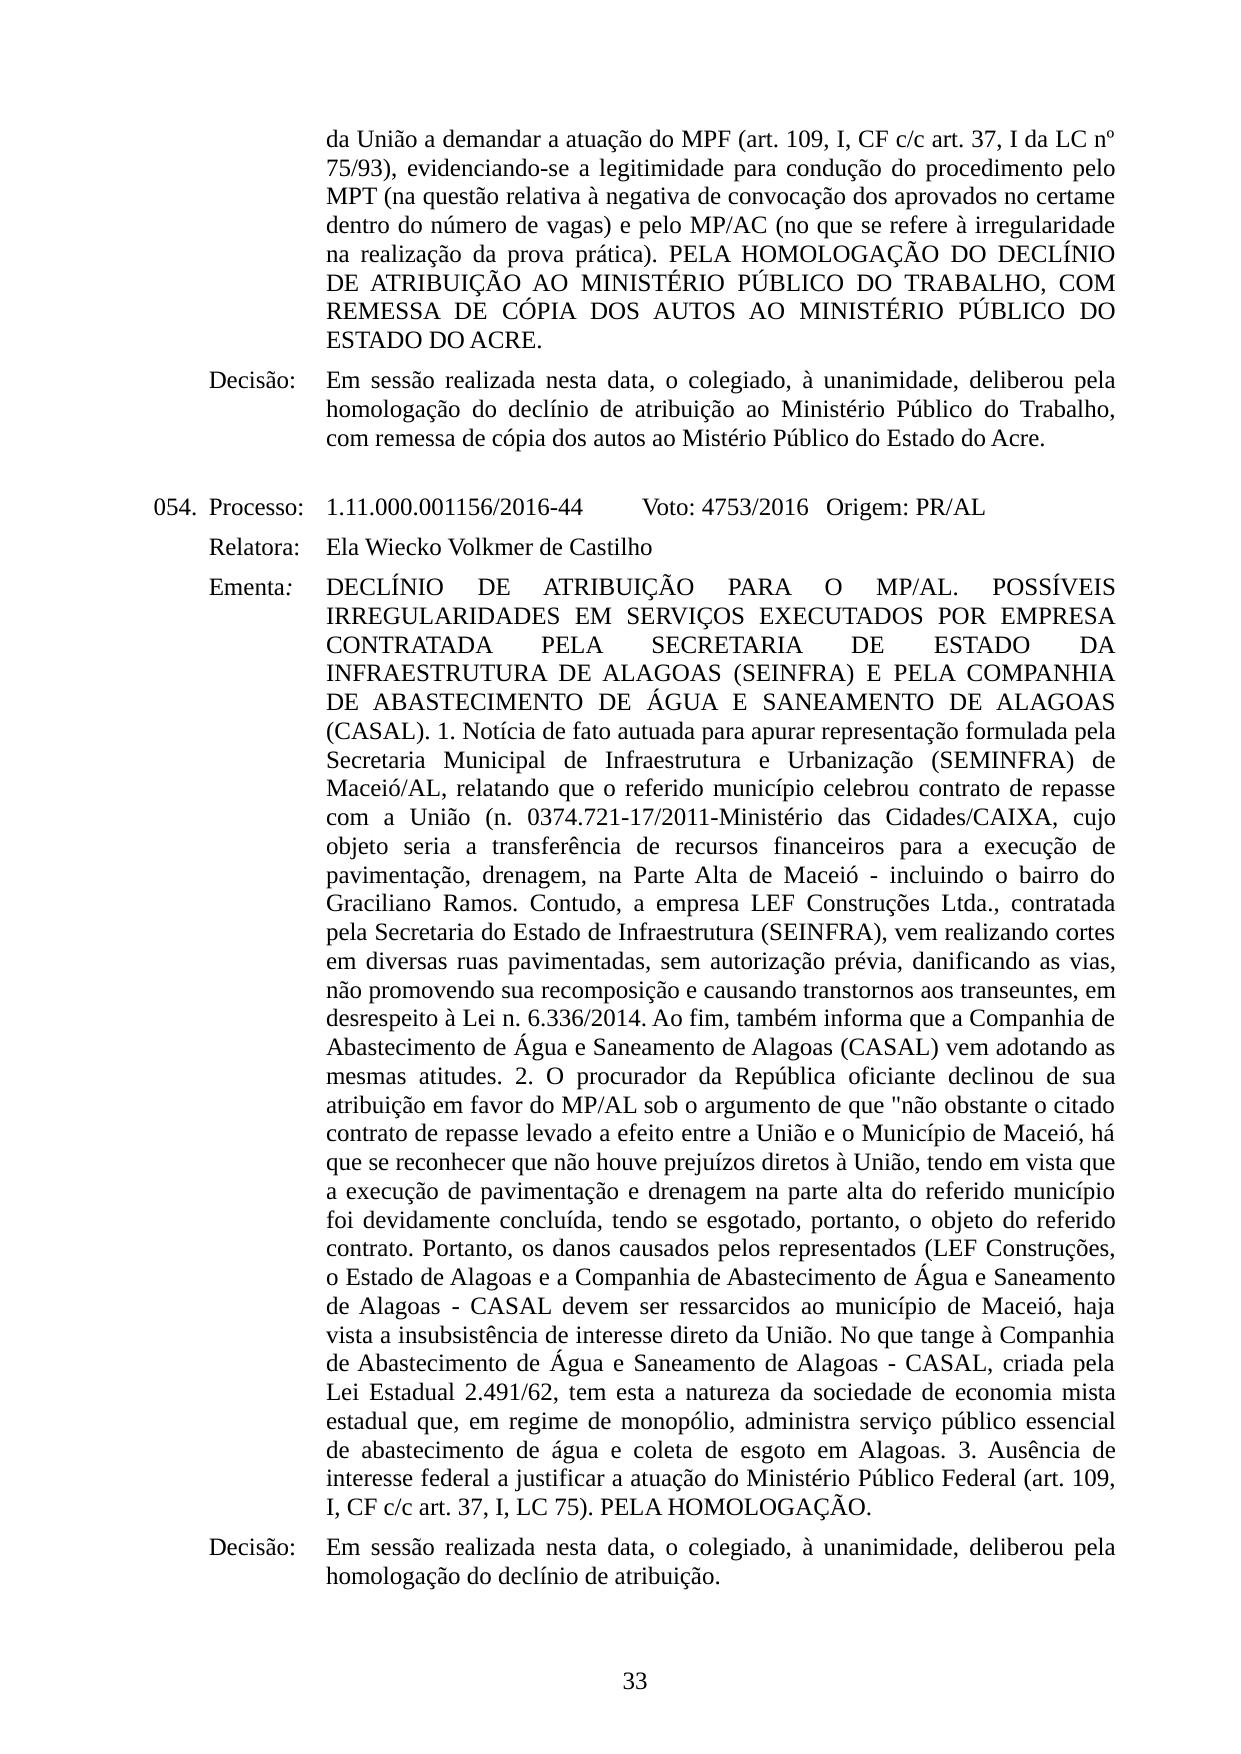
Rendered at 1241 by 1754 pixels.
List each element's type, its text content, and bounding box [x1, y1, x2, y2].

table_cell Decisão: [203, 1527, 320, 1596]
table_cell [148, 360, 203, 457]
table_cell [203, 118, 320, 359]
table_cell Em sessão realizada nesta data, o colegiado, à unanimidade, deliberou pela homologação do declínio de atribuição. [320, 1527, 1122, 1596]
table_cell Decisão: [203, 360, 320, 457]
table_cell [148, 566, 203, 1527]
table_header Processo: [203, 486, 320, 526]
table_header 1.11.000.001156/2016-44 [320, 486, 636, 526]
table_header Voto: 4753/2016 [636, 486, 820, 526]
table_cell DECLÍNIO DE ATRIBUIÇÃO PARA O MP/AL. POSSÍVEIS IRREGULARIDADES EM SERVIÇOS EXECUTADOS POR EMPRESA CONTRATADA PELA SECRETARIA DE ESTADO DA INFRAESTRUTURA DE ALAGOAS (SEINFRA) E PELA COMPANHIA DE ABASTECIMENTO DE ÁGUA E SANEAMENTO DE ALAGOAS (CASAL). 1. Notícia de fato autuada para apurar representação formulada pela Secretaria Municipal de Infraestrutura e Urbanização (SEMINFRA) de Maceió/AL, relatando que o referido município celebrou contrato de repasse com a União (n. 0374.721-17/2011-Ministério das Cidades/CAIXA, cujo objeto seria a transferência de recursos financeiros para a execução de pavimentação, drenagem, na Parte Alta de Maceió - incluindo o bairro do Graciliano Ramos. Contudo, a empresa LEF Construções Ltda., contratada pela Secretaria do Estado de Infraestrutura (SEINFRA), vem realizando cortes em diversas ruas pavimentadas, sem autorização prévia, danificando as vias, não promovendo sua recomposição e causando transtornos aos transeuntes, em desrespeito à Lei n. 6.336/2014. Ao fim, também informa que a Companhia de Abastecimento de Água e Saneamento de Alagoas (CASAL) vem adotando as mesmas atitudes. 2. O procurador da República oficiante declinou de sua atribuição em favor do MP/AL sob o argumento de que "não obstante o citado contrato de repasse levado a efeito entre a União e o Município de Maceió, há que se reconhecer que não houve prejuízos diretos à União, tendo em vista que a execução de pavimentação e drenagem na parte alta do referido município foi devidamente concluída, tendo se esgotado, portanto, o objeto do referido contrato. Portanto, os danos causados pelos representados (LEF Construções, o Estado de Alagoas e a Companhia de Abastecimento de Água e Saneamento de Alagoas - CASAL devem ser ressarcidos ao município de Maceió, haja vista a insubsistência de interesse direto da União. No que tange à Companhia de Abastecimento de Água e Saneamento de Alagoas - CASAL, criada pela Lei Estadual 2.491/62, tem esta a natureza da sociedade de economia mista estadual que, em regime de monopólio, administra serviço público essencial de abastecimento de água e coleta de esgoto em Alagoas. 3. Ausência de interesse federal a justificar a atuação do Ministério Público Federal (art. 109, I, CF c/c art. 37, I, LC 75). PELA HOMOLOGAÇÃO. [320, 566, 1122, 1527]
table_cell da União a demandar a atuação do MPF (art. 109, I, CF c/c art. 37, I da LC nº 75/93), evidenciando-se a legitimidade para condução do procedimento pelo MPT (na questão relativa à negativa de convocação dos aprovados no certame dentro do número de vagas) e pelo MP/AC (no que se refere à irregularidade na realização da prova prática). PELA HOMOLOGAÇÃO DO DECLÍNIO DE ATRIBUIÇÃO AO MINISTÉRIO PÚBLICO DO TRABALHO, COM REMESSA DE CÓPIA DOS AUTOS AO MINISTÉRIO PÚBLICO DO ESTADO DO ACRE. [320, 118, 1122, 359]
table_cell Ela Wiecko Volkmer de Castilho [320, 526, 1122, 566]
table_cell Ementa: [203, 566, 320, 1527]
table_cell Em sessão realizada nesta data, o colegiado, à unanimidade, deliberou pela homologação do declínio de atribuição ao Ministério Público do Trabalho, com remessa de cópia dos autos ao Mistério Público do Estado do Acre. [320, 360, 1122, 457]
table_header 054. [148, 486, 203, 526]
table_cell [148, 1527, 203, 1596]
table_header Origem: PR/AL [820, 486, 1122, 526]
table_cell Relatora: [203, 526, 320, 566]
table_cell [148, 118, 203, 359]
table_cell [148, 526, 203, 566]
